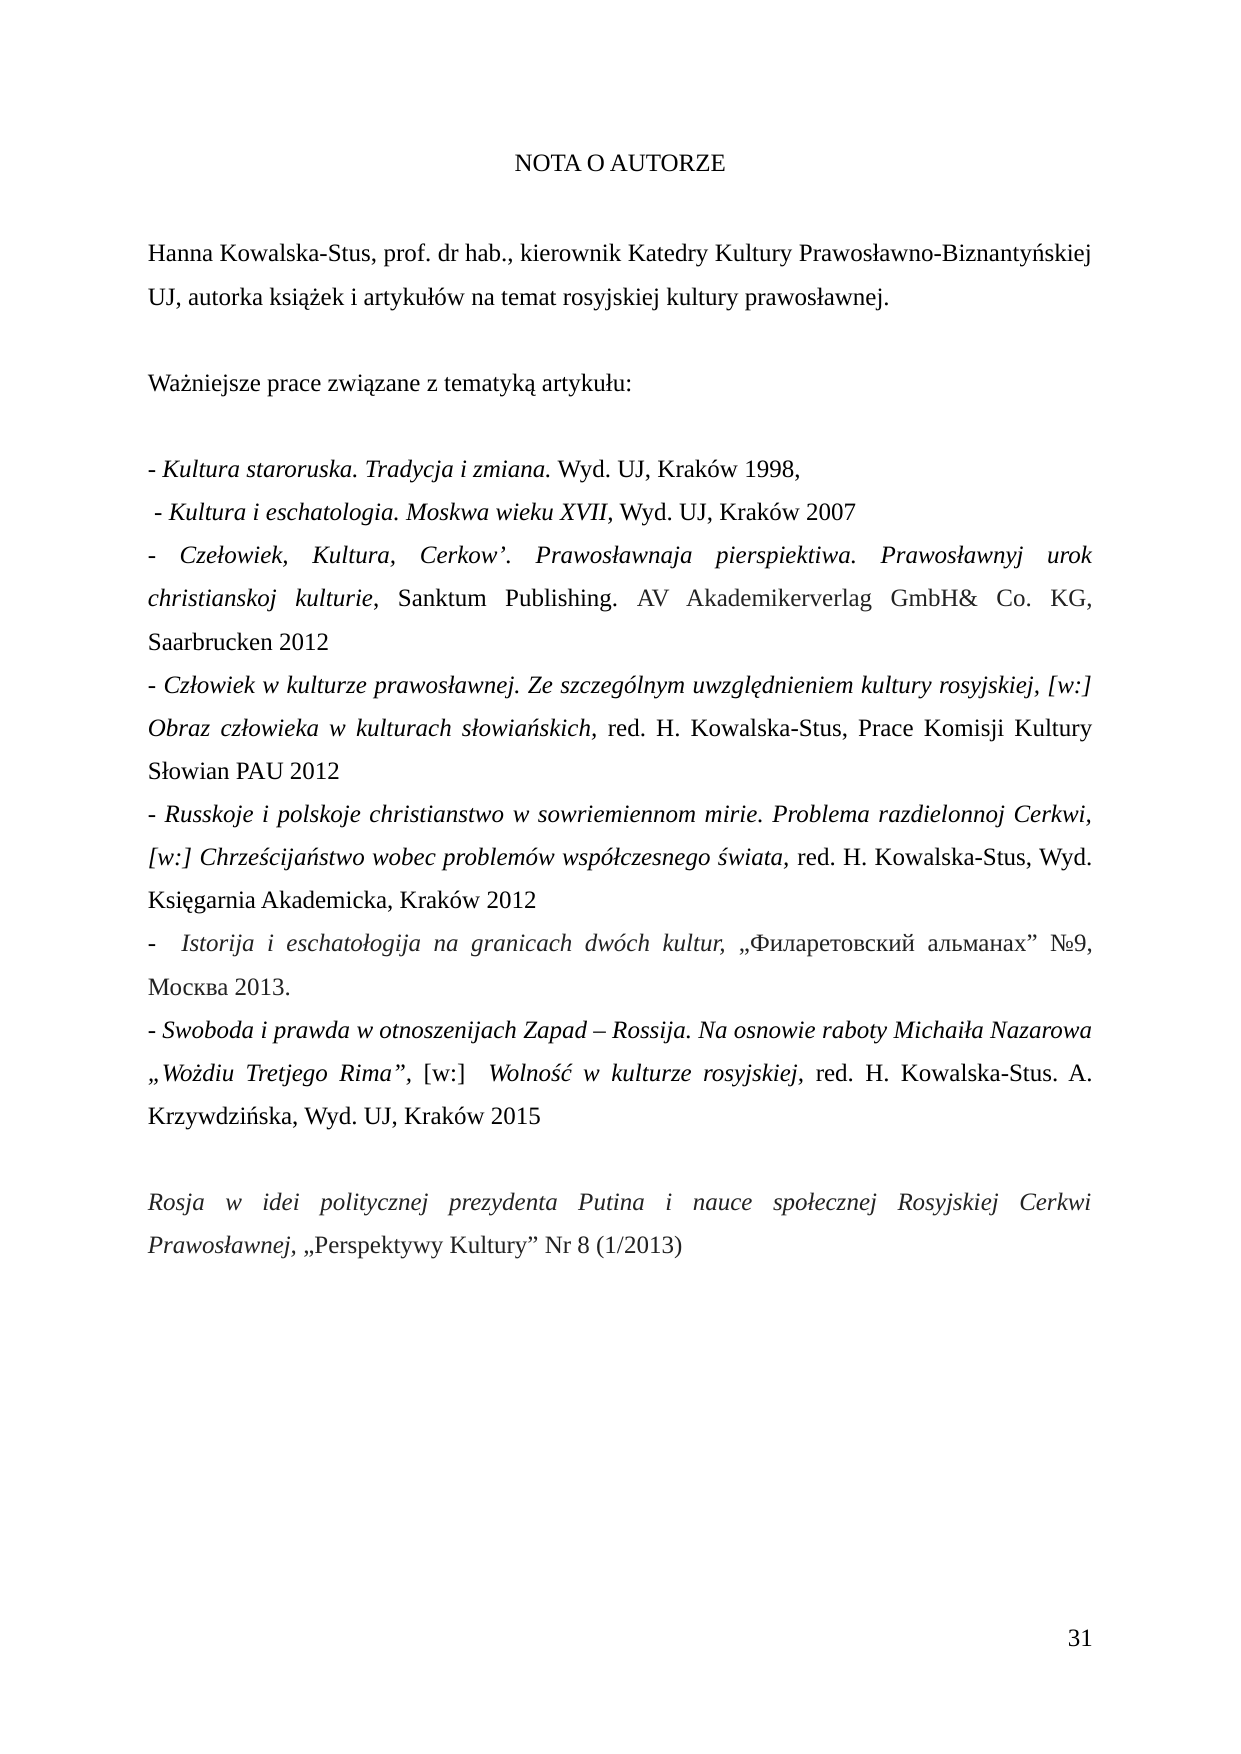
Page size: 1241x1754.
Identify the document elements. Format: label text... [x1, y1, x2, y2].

text - Swoboda i prawda w otnoszenijach Zapad – Rossija. Na osnowie raboty Michaiła Nazarowa „Wożdiu Tretjego Rima”, [w:] Wolność w kulturze rosyjskiej, red. H. Kowalska-Stus. A. Krzywdzińska, Wyd. UJ, Kraków 2015 [148, 1015, 1093, 1130]
text Hanna Kowalska-Stus, prof. dr hab., kierownik Katedry Kultury Prawosławno-Biznantyńskiej UJ, autorka książek i artykułów na temat rosyjskiej kultury prawosławnej. [148, 238, 1093, 310]
text - Człowiek w kulturze prawosławnej. Ze szczególnym uwzględnieniem kultury rosyjskiej, [w:] Obraz człowieka w kulturach słowiańskich, red. H. Kowalska-Stus, Prace Komisji Kultury Słowian PAU 2012 [148, 670, 1093, 785]
text - Czełowiek, Kultura, Cerkow’. Prawosławnaja pierspiektiwa. Prawosławnyj urok christianskoj kulturie, Sanktum Publishing. AV Akademikerverlag GmbH& Co. KG, Saarbrucken 2012 [148, 540, 1093, 655]
text NOTA O AUTORZE [148, 148, 1093, 176]
text - Kultura staroruska. Tradycja i zmiana. Wyd. UJ, Kraków 1998, [148, 454, 1093, 483]
text - Istorija i eschatołogija na granicach dwóch kultur, „Филаретовский альманах” №9, Москва 2013. [148, 928, 1093, 1000]
text Rosja w idei politycznej prezydenta Putina i nauce społecznej Rosyjskiej Cerkwi Prawosławnej, „Perspektywy Kultury” Nr 8 (1/2013) [148, 1187, 1093, 1259]
text Ważniejsze prace związane z tematyką artykułu: [148, 368, 1093, 397]
text - Russkoje i polskoje christianstwo w sowriemiennom mirie. Problema razdielonnoj Cerkwi, [w:] Chrześcijaństwo wobec problemów współczesnego świata, red. H. Kowalska-Stus, Wyd. Księgarnia Akademicka, Kraków 2012 [148, 799, 1093, 914]
text - Kultura i eschatologia. Moskwa wieku XVII, Wyd. UJ, Kraków 2007 [148, 497, 1093, 526]
